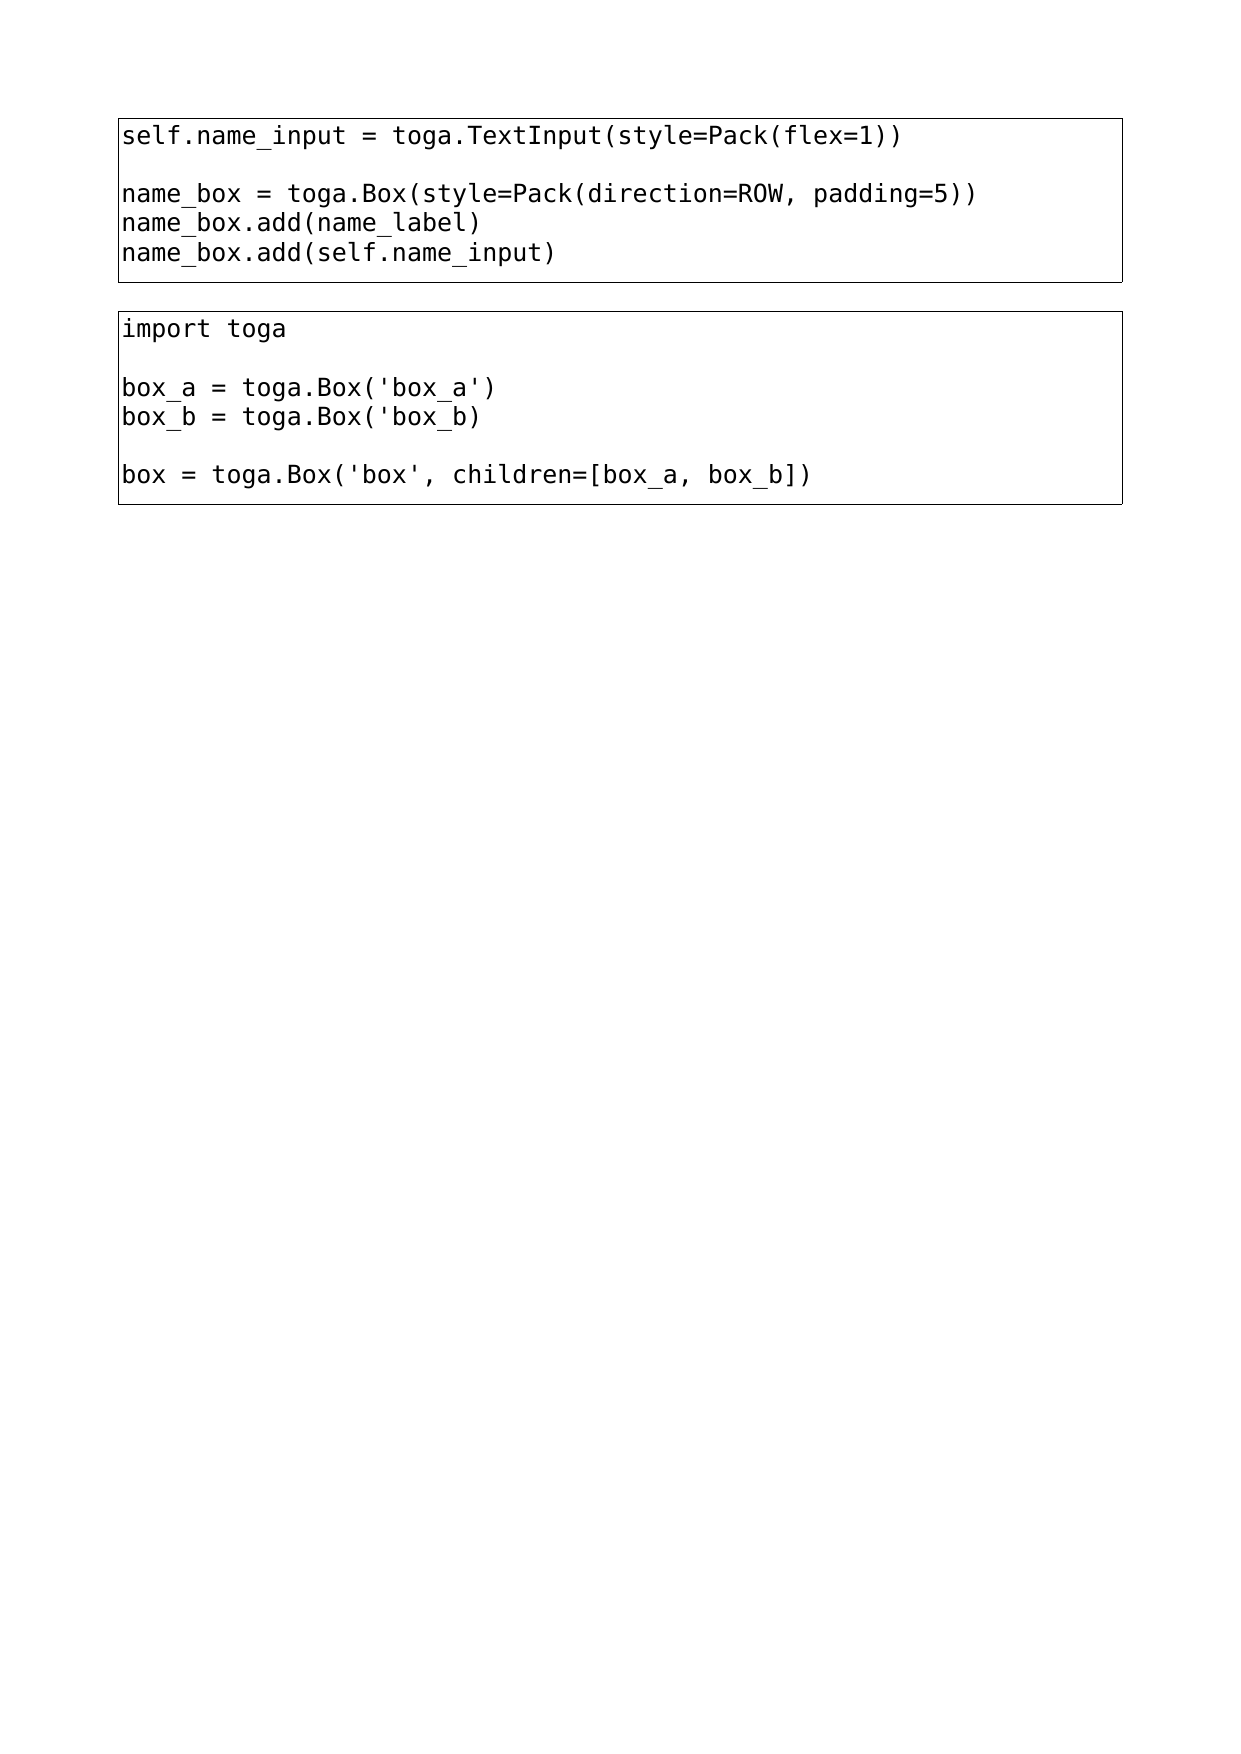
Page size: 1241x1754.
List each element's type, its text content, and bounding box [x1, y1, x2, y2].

table_header import toga box_a = toga.Box('box_a') box_b = toga.Box('box_b) box = toga.Box('box', children=[box_a, box_b]) [119, 312, 1122, 504]
table_header self.name_input = toga.TextInput(style=Pack(flex=1)) name_box = toga.Box(style=Pack(direction=ROW, padding=5)) name_box.add(name_label) name_box.add(self.name_input) [119, 119, 1122, 282]
